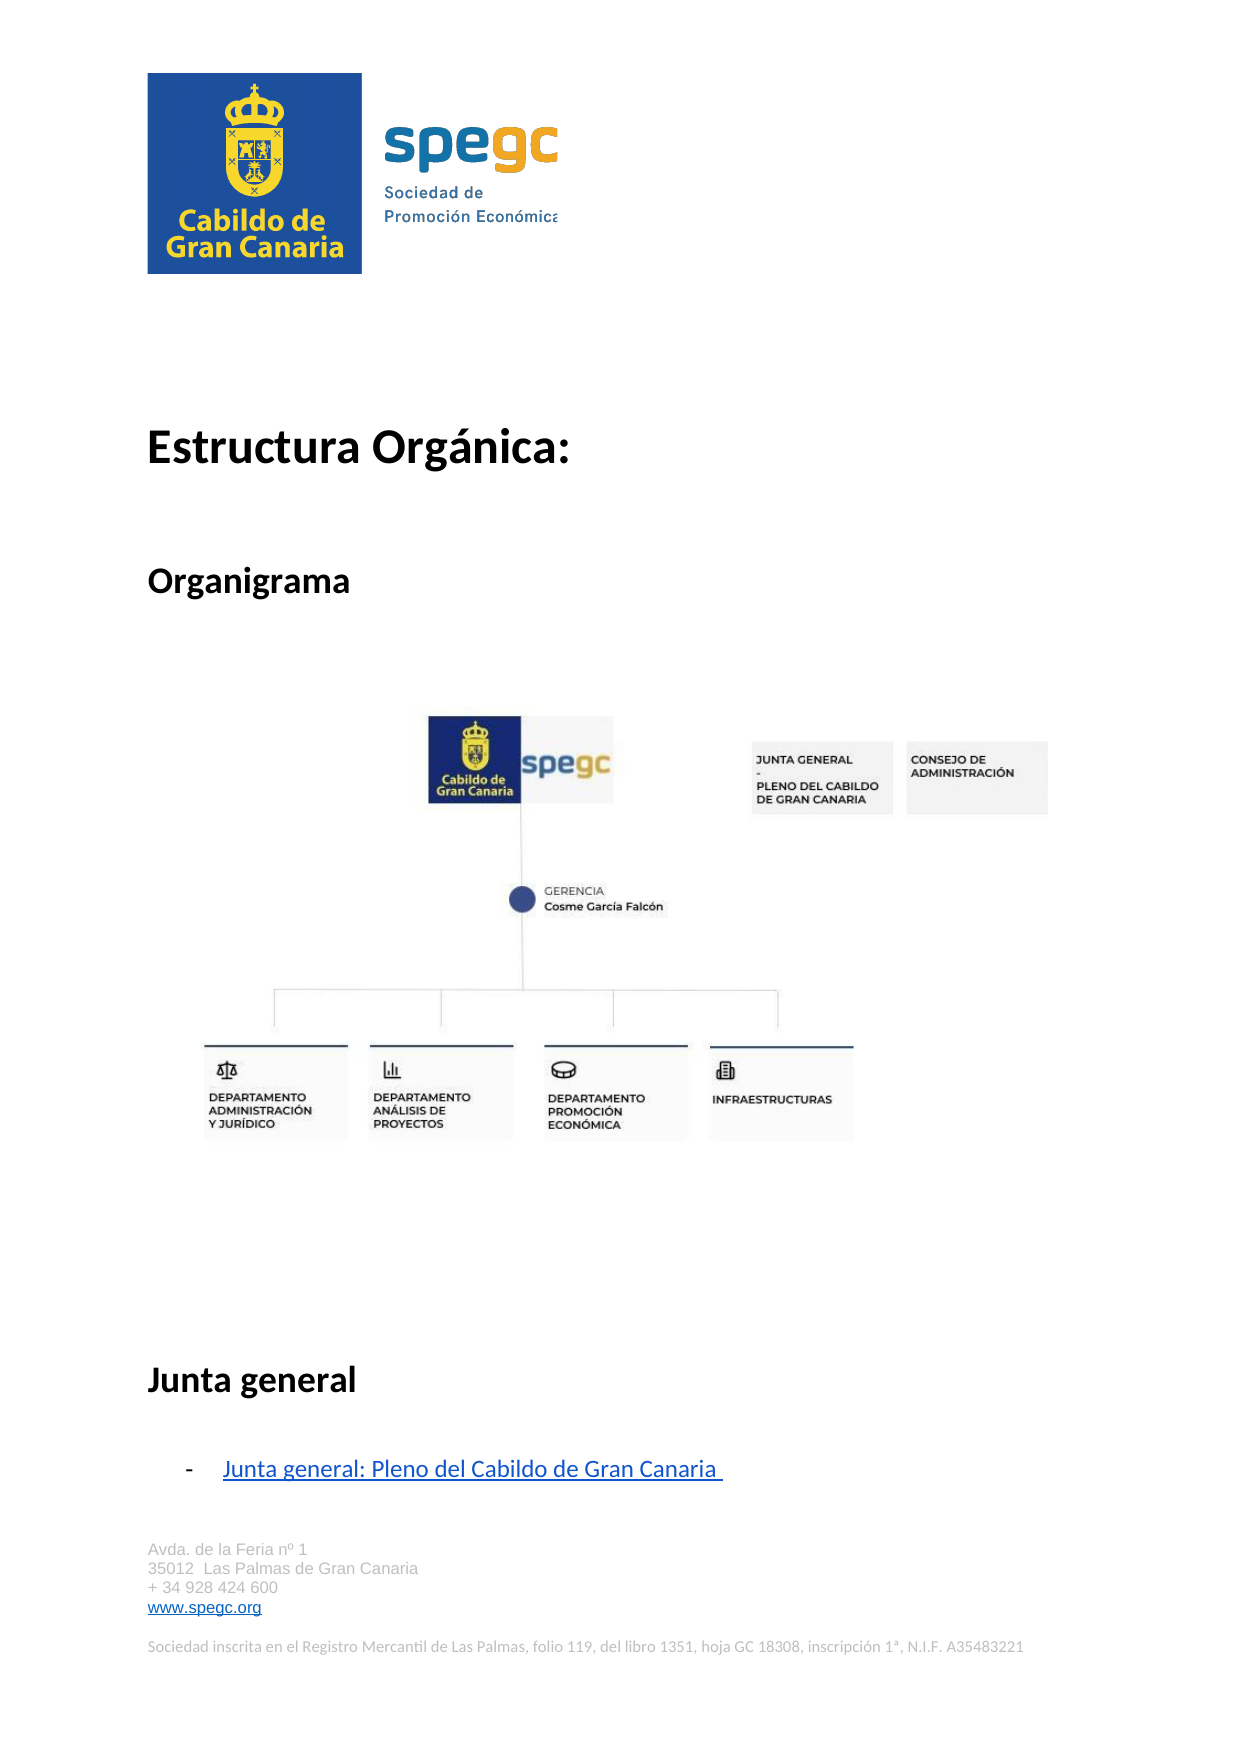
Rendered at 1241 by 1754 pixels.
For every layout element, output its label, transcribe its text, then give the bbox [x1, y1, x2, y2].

subtitle Junta general [148, 1356, 1122, 1402]
subtitle Organigrama [148, 557, 1122, 602]
list Junta general: Pleno del Cabildo de Gran Canaria [185, 1440, 1122, 1492]
picture [147, 73, 558, 274]
picture [147, 671, 1123, 1258]
subtitle Estructura Orgánica: [148, 415, 1122, 476]
